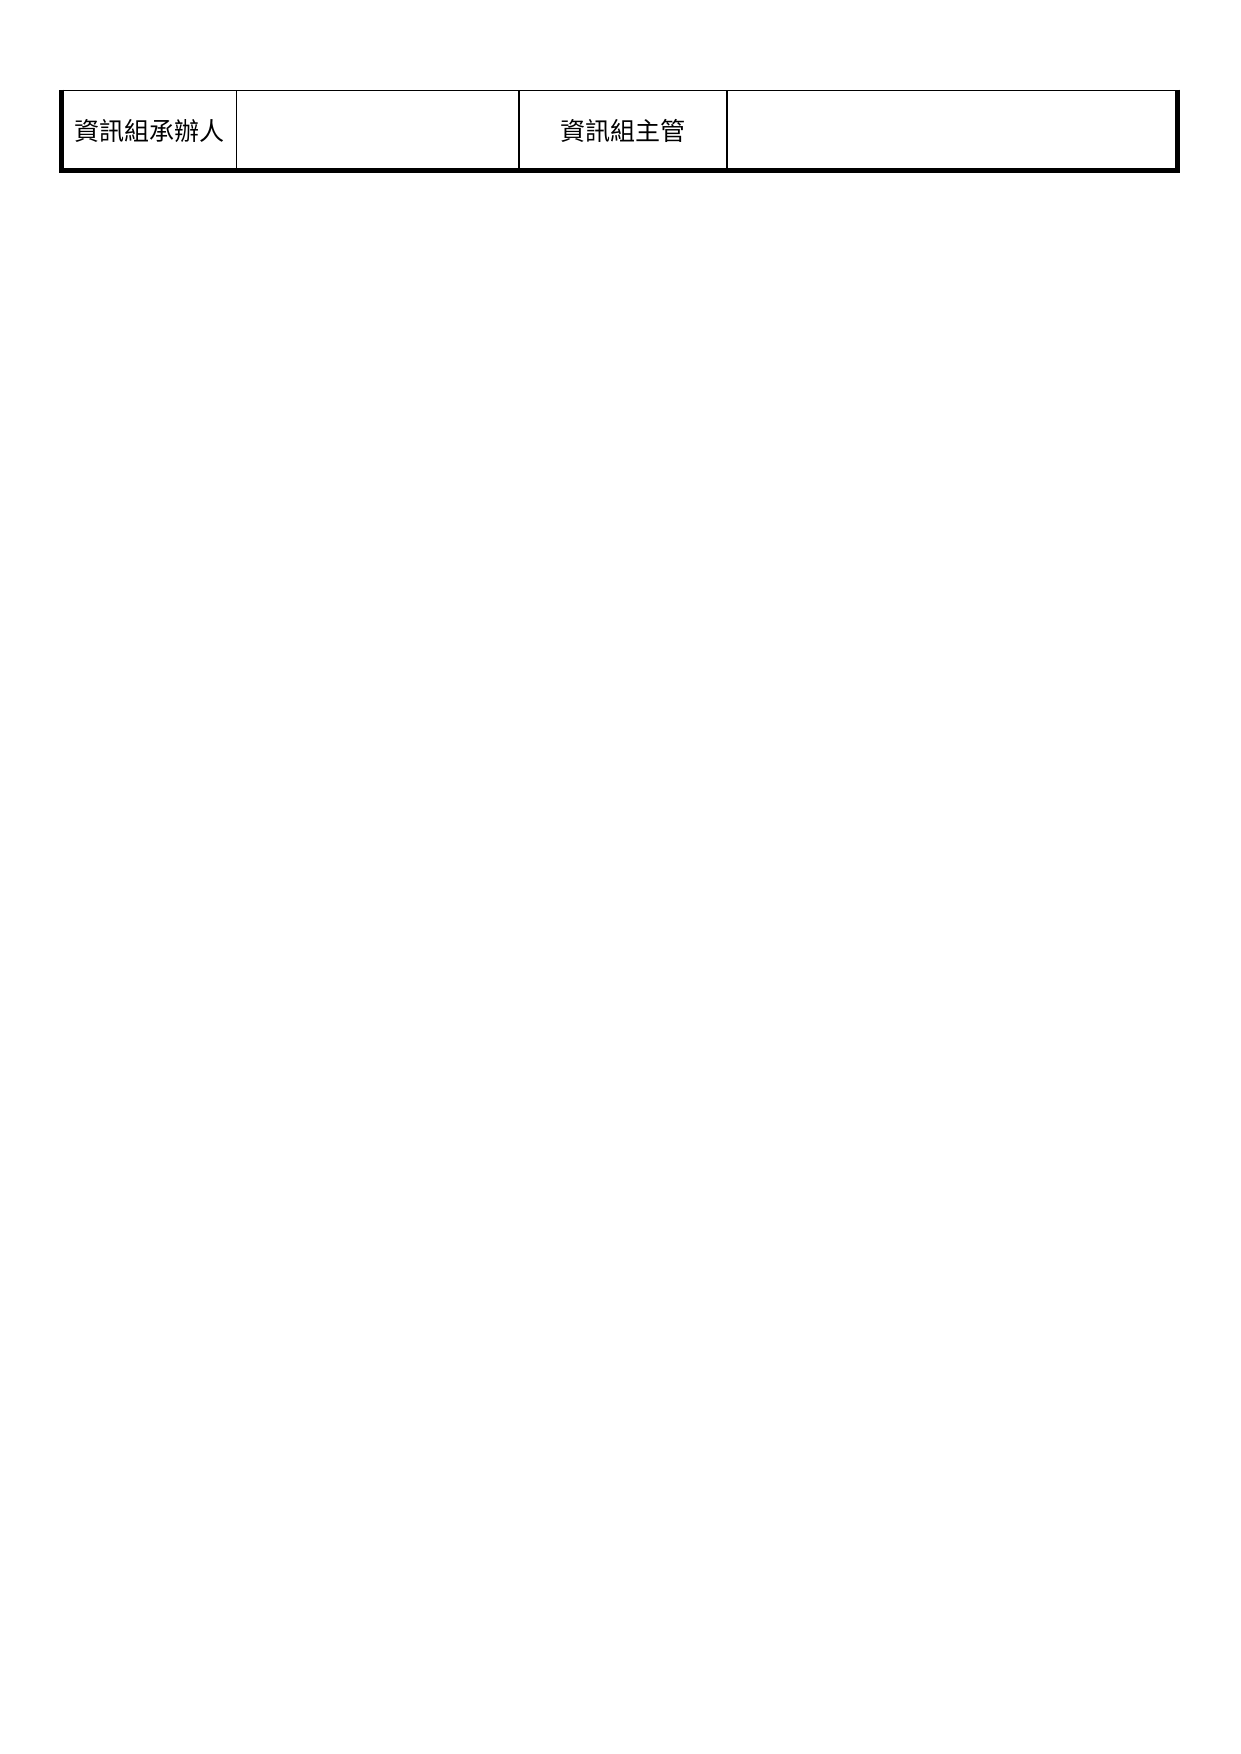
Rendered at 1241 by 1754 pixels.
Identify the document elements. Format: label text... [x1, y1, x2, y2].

table_cell [728, 91, 1175, 168]
table_cell 資訊組承辦人 [64, 91, 236, 168]
table_cell 資訊組主管 [520, 91, 726, 168]
table_cell [237, 91, 518, 168]
